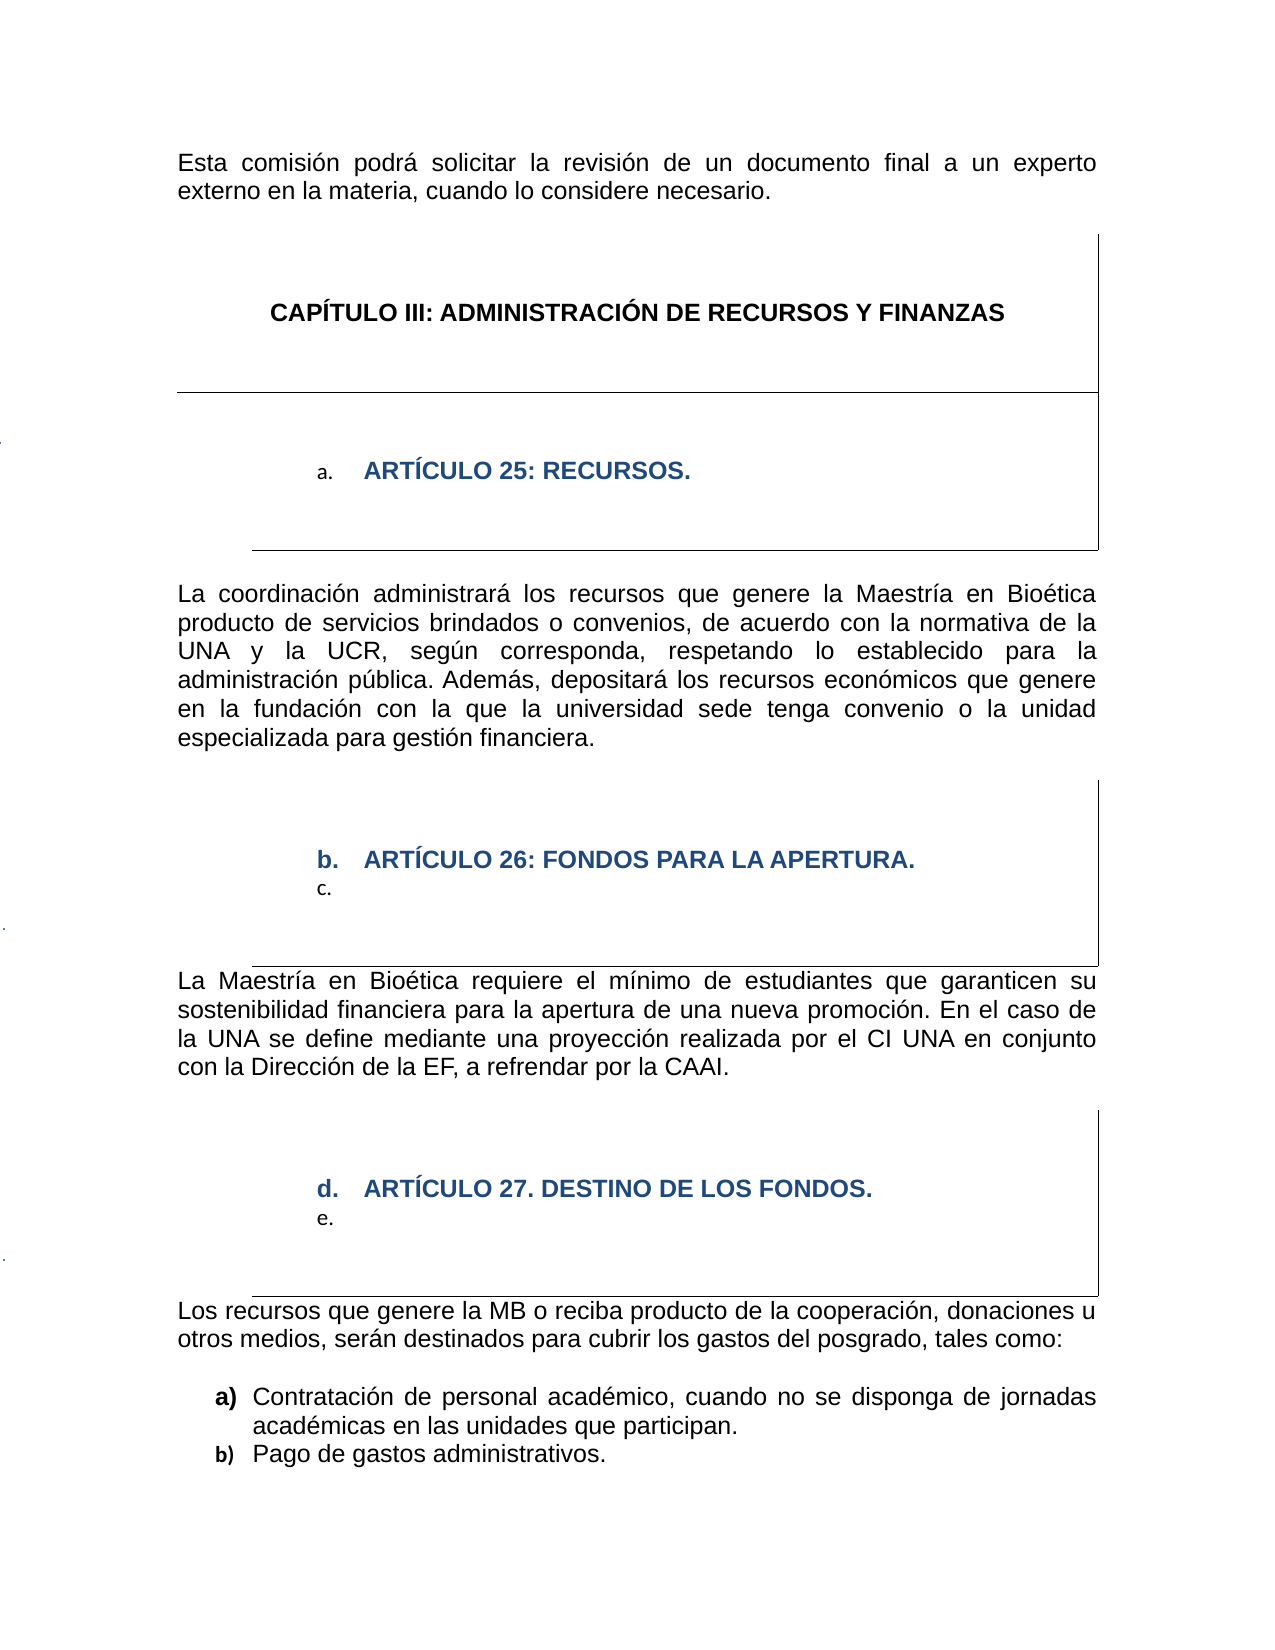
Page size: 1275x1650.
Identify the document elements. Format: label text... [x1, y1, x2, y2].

subtitle ARTÍCULO 27. DESTINO DE LOS FONDOS. [252, 1110, 1098, 1203]
subtitle CAPÍTULO III: ADMINISTRACIÓN DE RECURSOS Y FINANZAS [177, 234, 1098, 392]
text Los recursos que genere la MB o reciba producto de la cooperación, donaciones u otros medios, serán destinados para cubrir los gastos del posgrado, tales como: [177, 1296, 1098, 1353]
subtitle ARTÍCULO 25: RECURSOS. [252, 392, 1098, 550]
text Esta comisión podrá solicitar la revisión de un documento final a un experto externo en la materia, cuando lo considere necesario. [177, 148, 1098, 205]
text La coordinación administrará los recursos que genere la Maestría en Bioética producto de servicios brindados o convenios, de acuerdo con la normativa de la UNA y la UCR, según corresponda, respetando lo establecido para la administración pública. Además, depositará los recursos económicos que genere en la fundación con la que la universidad sede tenga convenio o la unidad especializada para gestión financiera. [177, 579, 1098, 751]
list Contratación de personal académico, cuando no se disponga de jornadas académicas en las unidades que participan. [215, 1382, 1098, 1439]
list Pago de gastos administrativos. [215, 1439, 1098, 1469]
text La Maestría en Bioética requiere el mínimo de estudiantes que garanticen su sostenibilidad financiera para la apertura de una nueva promoción. En el caso de la UNA se define mediante una proyección realizada por el CI UNA en conjunto con la Dirección de la EF, a refrendar por la CAAI. [177, 966, 1098, 1081]
subtitle ARTÍCULO 26: FONDOS PARA LA APERTURA. [252, 780, 1098, 873]
